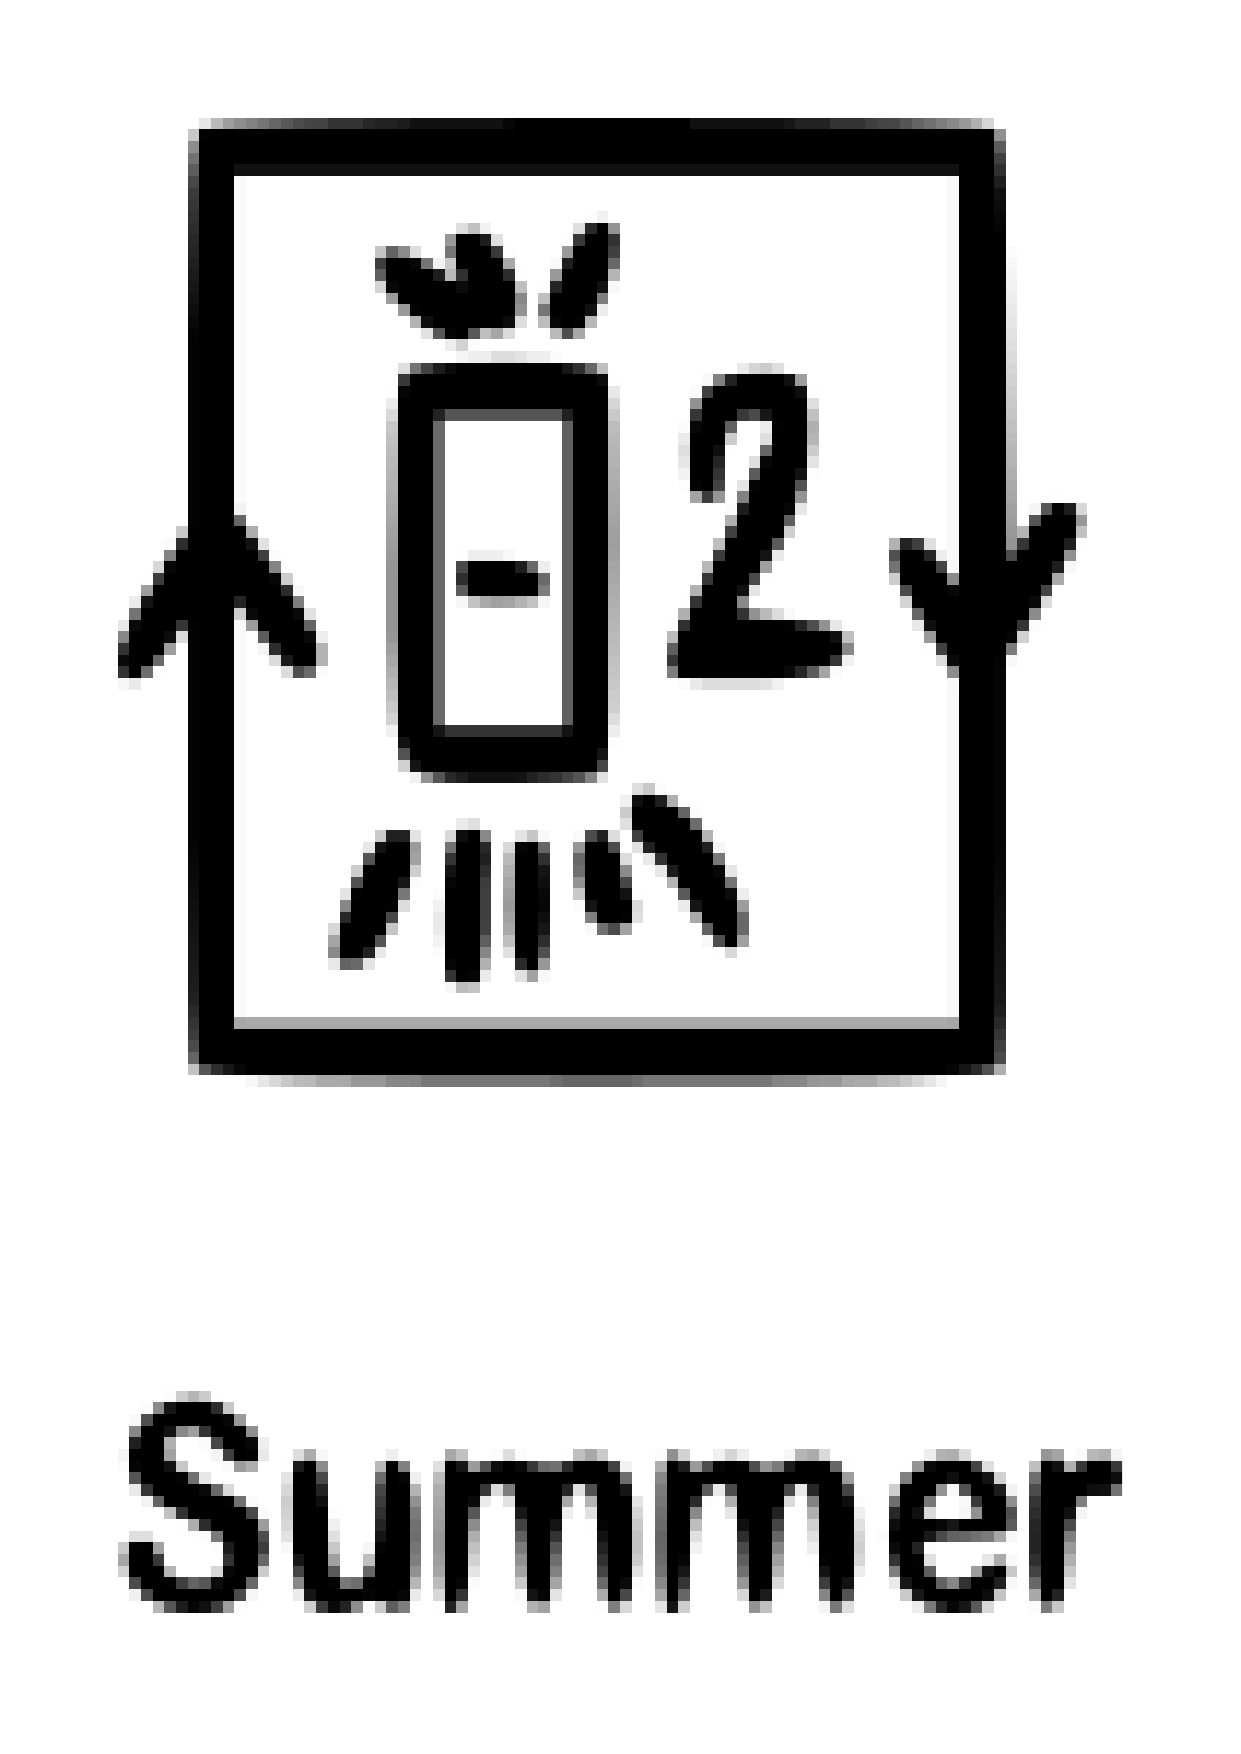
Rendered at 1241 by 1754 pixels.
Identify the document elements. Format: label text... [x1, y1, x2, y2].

text | गर्मी का मौसम | ग्रीष्म ऋतु | | [118, 1613, 1122, 1618]
picture [118, 118, 1123, 1613]
